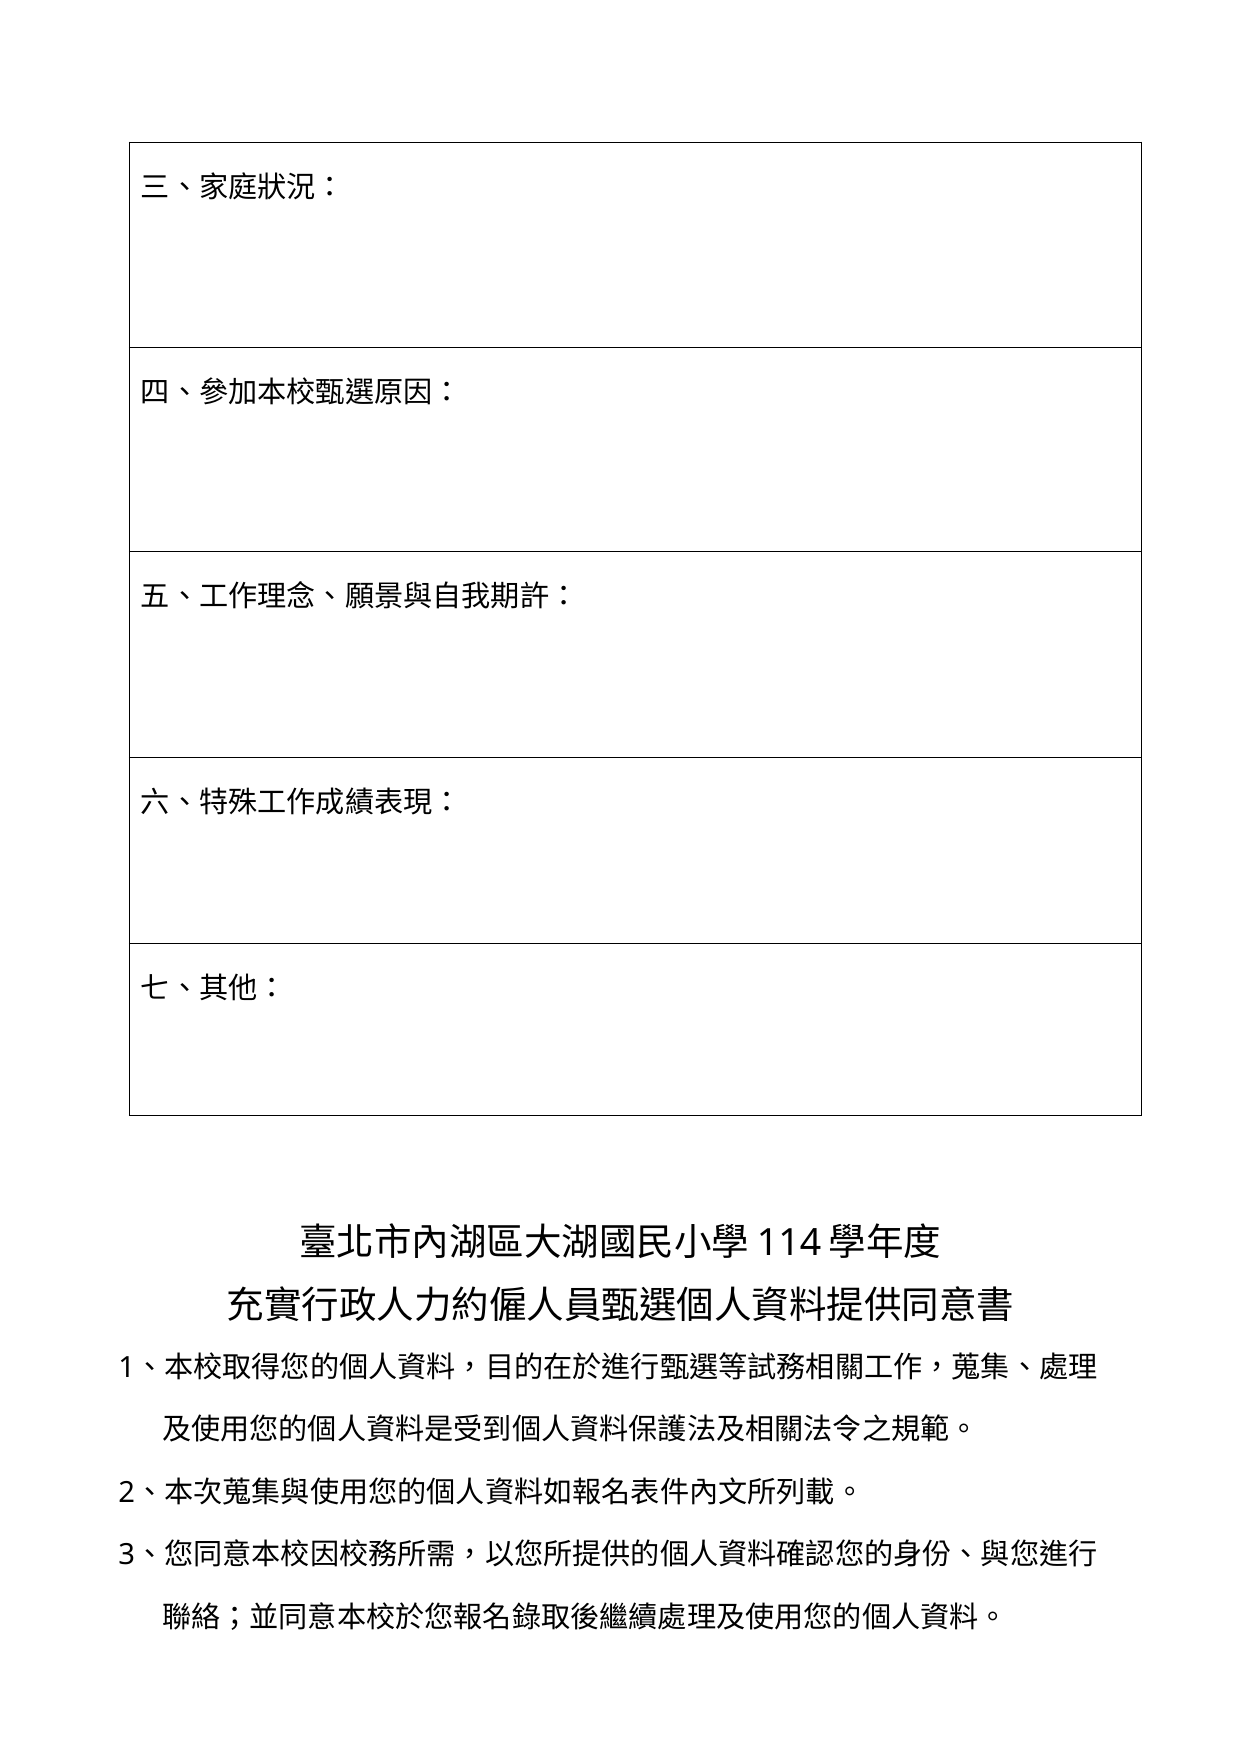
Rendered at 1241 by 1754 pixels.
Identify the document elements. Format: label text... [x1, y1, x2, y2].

table_cell 七、其他： [130, 944, 1141, 1115]
table_cell 三、家庭狀況： [130, 143, 1141, 347]
text 3、您同意本校因校務所需，以您所提供的個人資料確認您的身份、與您進行聯絡；並同意本校於您報名錄取後繼續處理及使用您的個人資料。 [118, 1510, 1122, 1635]
text 充實行政人力約僱人員甄選個人資料提供同意書 [118, 1260, 1122, 1323]
text 1、本校取得您的個人資料，目的在於進行甄選等試務相關工作，蒐集、處理及使用您的個人資料是受到個人資料保護法及相關法令之規範。 [118, 1323, 1122, 1448]
table_cell 六、特殊工作成績表現： [130, 758, 1141, 943]
text 2、本次蒐集與使用您的個人資料如報名表件內文所列載。 [118, 1448, 1122, 1510]
text 臺北市內湖區大湖國民小學114學年度 [118, 1198, 1122, 1260]
table_cell 四、參加本校甄選原因： [130, 348, 1141, 551]
table_cell 五、工作理念、願景與自我期許： [130, 552, 1141, 757]
